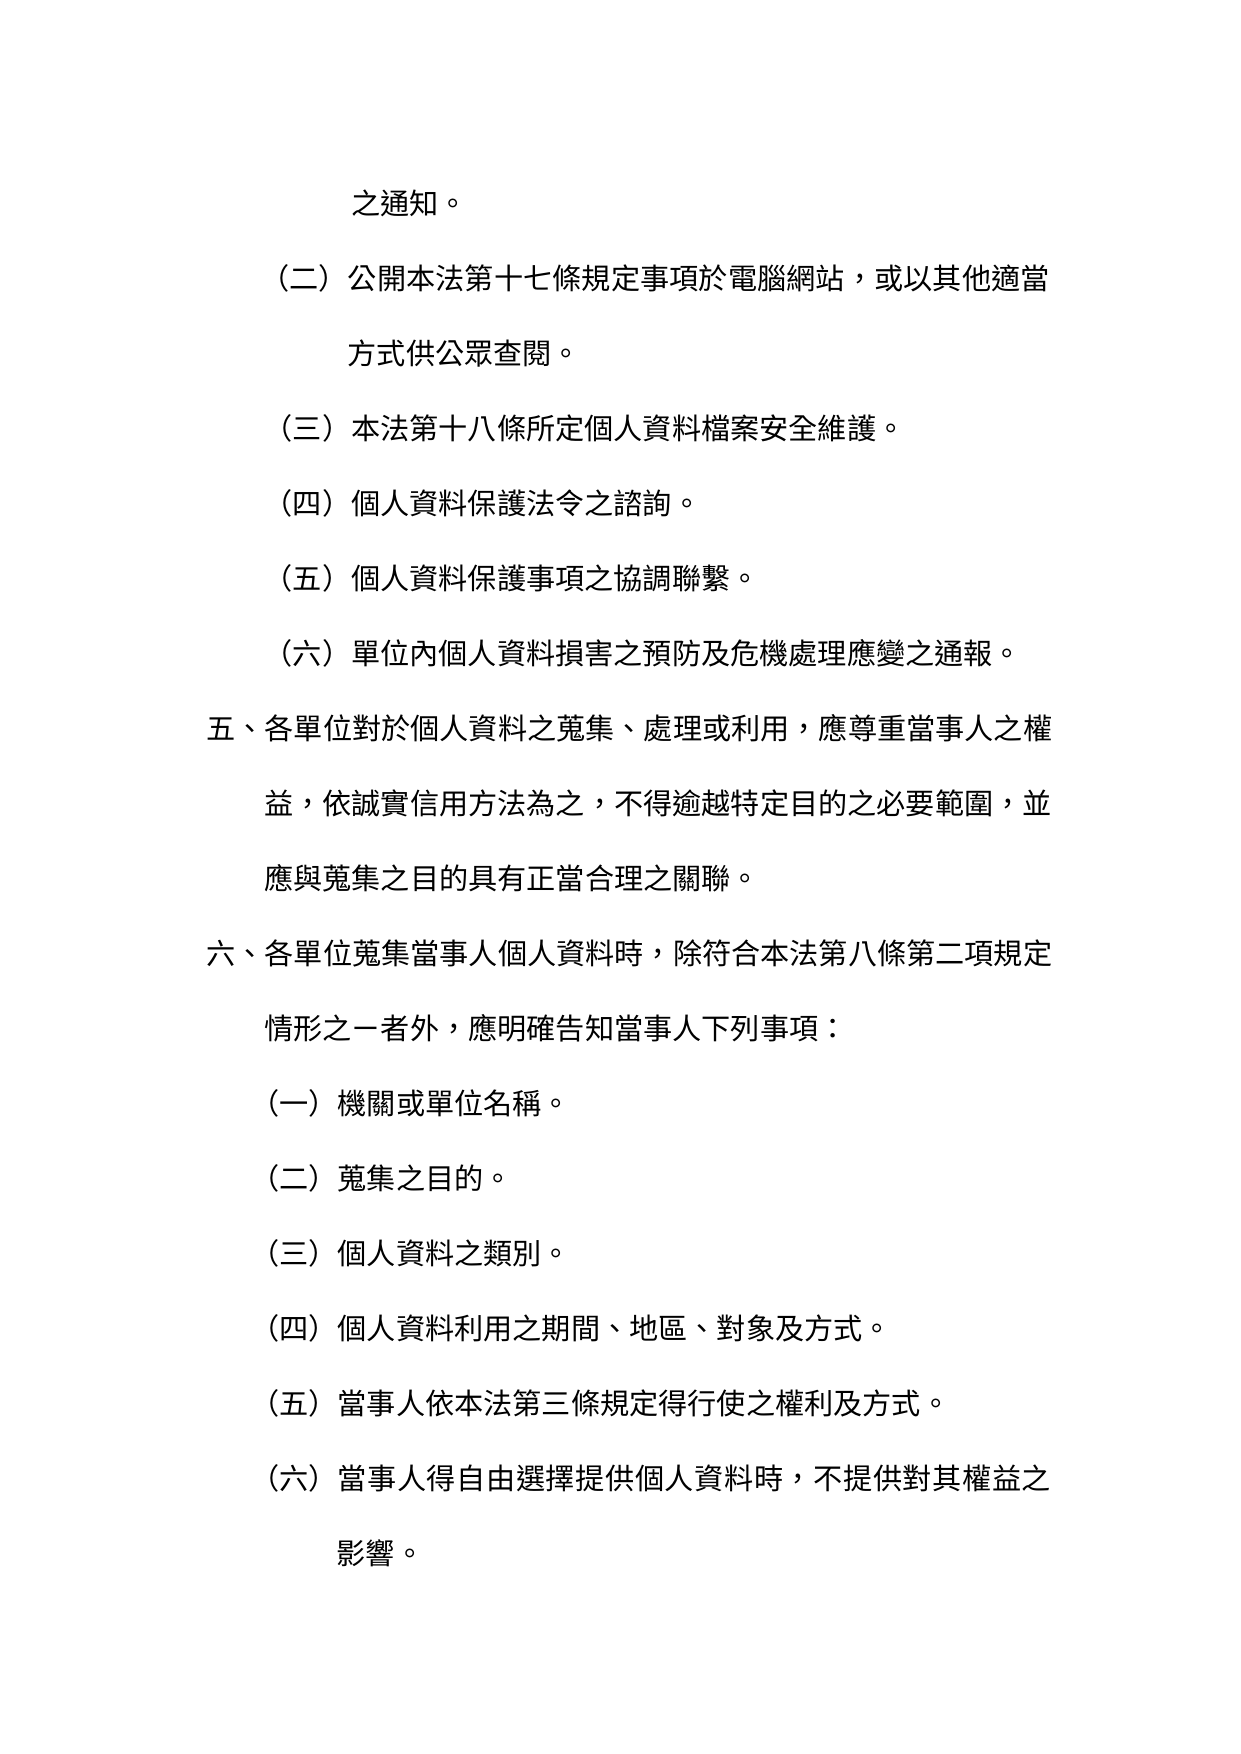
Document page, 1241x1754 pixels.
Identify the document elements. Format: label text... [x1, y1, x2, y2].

text （五） 當事人依本法第三條規定得行使之權利及方式。 [250, 1364, 1053, 1439]
text （三）本法第十八條所定個人資料檔案安全維護。 [263, 389, 1053, 464]
text 六、各單位蒐集當事人個人資料時，除符合本法第八條第二項規定情形之ㄧ者外，應明確告知當事人下列事項： [206, 914, 1053, 1064]
text （二） 蒐集之目的。 [250, 1139, 1053, 1214]
text （四） 個人資料利用之期間、地區、對象及方式。 [250, 1289, 1053, 1364]
text （一） 機關或單位名稱。 [250, 1064, 1053, 1139]
text （二）公開本法第十七條規定事項於電腦網站，或以其他適當方式供公眾查閱。 [260, 239, 1053, 389]
text 五、各單位對於個人資料之蒐集、處理或利用，應尊重當事人之權益，依誠實信用方法為之，不得逾越特定目的之必要範圍，並應與蒐集之目的具有正當合理之關聯。 [206, 689, 1053, 914]
text （五）個人資料保護事項之協調聯繫。 [263, 539, 1053, 614]
text （三） 個人資料之類別。 [250, 1214, 1053, 1289]
text （六）單位內個人資料損害之預防及危機處理應變之通報。 [263, 614, 1053, 689]
text （四）個人資料保護法令之諮詢。 [263, 464, 1053, 539]
text 之通知。 [264, 164, 1053, 239]
text （六） 當事人得自由選擇提供個人資料時，不提供對其權益之影響。 [250, 1439, 1053, 1589]
